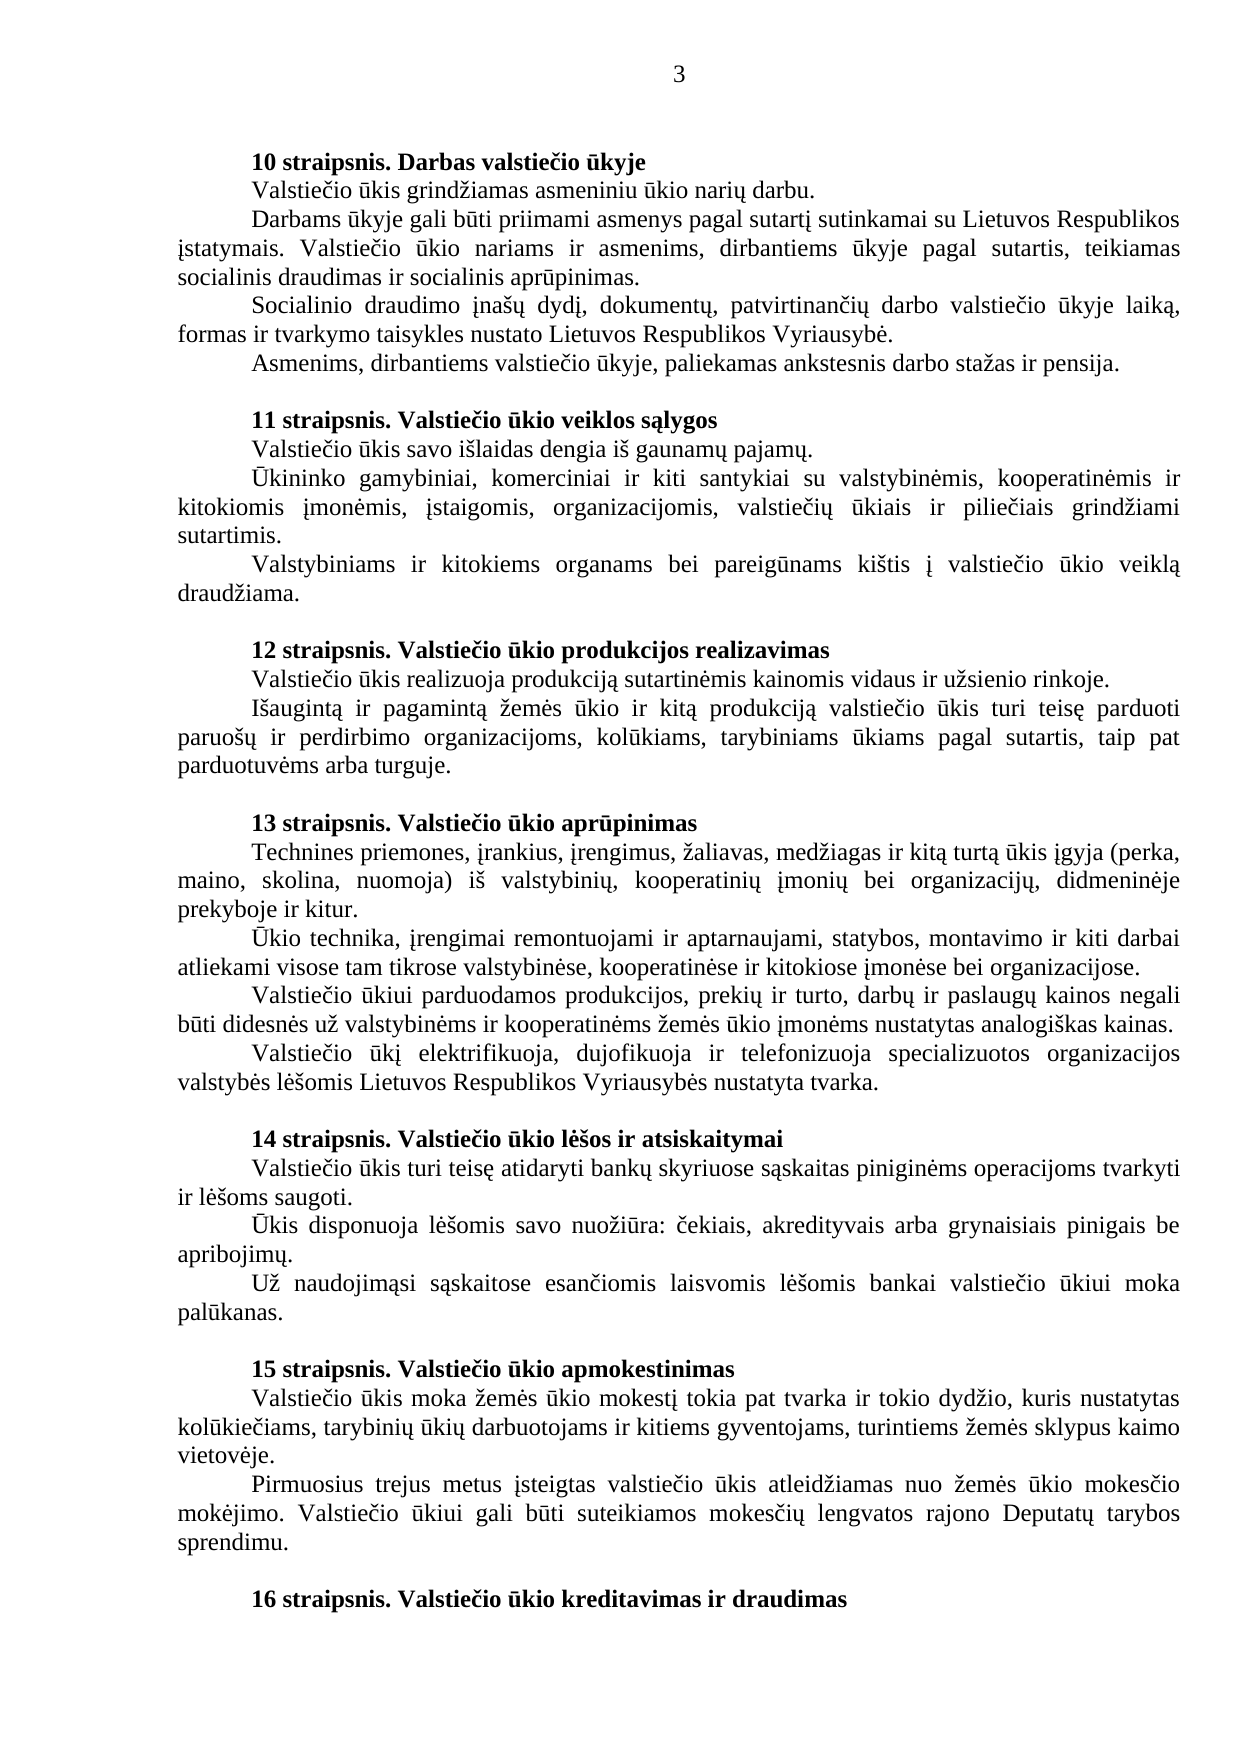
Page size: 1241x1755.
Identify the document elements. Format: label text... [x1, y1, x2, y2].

text 13 straipsnis. Valstiečio ūkio aprūpinimas [177, 808, 1181, 837]
text Valstiečio ūkis grindžiamas asmeniniu ūkio narių darbu. [177, 176, 1181, 204]
text 14 straipsnis. Valstiečio ūkio lėšos ir atsiskaitymai [177, 1124, 1181, 1153]
text Valstiečio ūkis savo išlaidas dengia iš gaunamų pajamų. [177, 434, 1181, 463]
text 10 straipsnis. Darbas valstiečio ūkyje [177, 147, 1181, 176]
text 15 straipsnis. Valstiečio ūkio apmokestinimas [177, 1354, 1181, 1383]
text Darbams ūkyje gali būti priimami asmenys pagal sutartį sutinkamai su Lietuvos Respublikos įstatymais. Valstiečio ūkio nariams ir asmenims, dirbantiems ūkyje pagal sutartis, teikiamas socialinis draudimas ir socialinis aprūpinimas. [177, 204, 1181, 291]
text Valstiečio ūkis turi teisę atidaryti bankų skyriuose sąskaitas piniginėms operacijoms tvarkyti ir lėšoms saugoti. [177, 1153, 1181, 1211]
text Ūkininko gamybiniai, komerciniai ir kiti santykiai su valstybinėmis, kooperatinėmis ir kitokiomis įmonėmis, įstaigomis, organizacijomis, valstiečių ūkiais ir piliečiais grindžiami sutartimis. [177, 463, 1181, 549]
text Už naudojimąsi sąskaitose esančiomis laisvomis lėšomis bankai valstiečio ūkiui moka palūkanas. [177, 1268, 1181, 1326]
text Asmenims, dirbantiems valstiečio ūkyje, paliekamas ankstesnis darbo stažas ir pensija. [177, 348, 1181, 377]
text Technines priemones, įrankius, įrengimus, žaliavas, medžiagas ir kitą turtą ūkis įgyja (perka, maino, skolina, nuomoja) iš valstybinių, kooperatinių įmonių bei organizacijų, didmeninėje prekyboje ir kitur. [177, 837, 1181, 923]
text 16 straipsnis. Valstiečio ūkio kreditavimas ir draudimas [177, 1584, 1181, 1613]
text Išaugintą ir pagamintą žemės ūkio ir kitą produkciją valstiečio ūkis turi teisę parduoti paruošų ir perdirbimo organizacijoms, kolūkiams, tarybiniams ūkiams pagal sutartis, taip pat parduotuvėms arba turguje. [177, 693, 1181, 779]
text 12 straipsnis. Valstiečio ūkio produkcijos realizavimas [177, 636, 1181, 664]
text Valstiečio ūkis realizuoja produkciją sutartinėmis kainomis vidaus ir užsienio rinkoje. [177, 664, 1181, 693]
text Valstiečio ūkį elektrifikuoja, dujofikuoja ir telefonizuoja specializuotos organizacijos valstybės lėšomis Lietuvos Respublikos Vyriausybės nustatyta tvarka. [177, 1038, 1181, 1096]
text Ūkio technika, įrengimai remontuojami ir aptarnaujami, statybos, montavimo ir kiti darbai atliekami visose tam tikrose valstybinėse, kooperatinėse ir kitokiose įmonėse bei organizacijose. [177, 923, 1181, 981]
text Valstybiniams ir kitokiems organams bei pareigūnams kištis į valstiečio ūkio veiklą draudžiama. [177, 549, 1181, 607]
text Valstiečio ūkis moka žemės ūkio mokestį tokia pat tvarka ir tokio dydžio, kuris nustatytas kolūkiečiams, tarybinių ūkių darbuotojams ir kitiems gyventojams, turintiems žemės sklypus kaimo vietovėje. [177, 1383, 1181, 1469]
text Ūkis disponuoja lėšomis savo nuožiūra: čekiais, akredityvais arba grynaisiais pinigais be apribojimų. [177, 1211, 1181, 1268]
text 11 straipsnis. Valstiečio ūkio veiklos sąlygos [177, 406, 1181, 434]
text Socialinio draudimo įnašų dydį, dokumentų, patvirtinančių darbo valstiečio ūkyje laiką, formas ir tvarkymo taisykles nustato Lietuvos Respublikos Vyriausybė. [177, 291, 1181, 348]
text Pirmuosius trejus metus įsteigtas valstiečio ūkis atleidžiamas nuo žemės ūkio mokesčio mokėjimo. Valstiečio ūkiui gali būti suteikiamos mokesčių lengvatos rajono Deputatų tarybos sprendimu. [177, 1469, 1181, 1556]
text Valstiečio ūkiui parduodamos produkcijos, prekių ir turto, darbų ir paslaugų kainos negali būti didesnės už valstybinėms ir kooperatinėms žemės ūkio įmonėms nustatytas analogiškas kainas. [177, 981, 1181, 1038]
